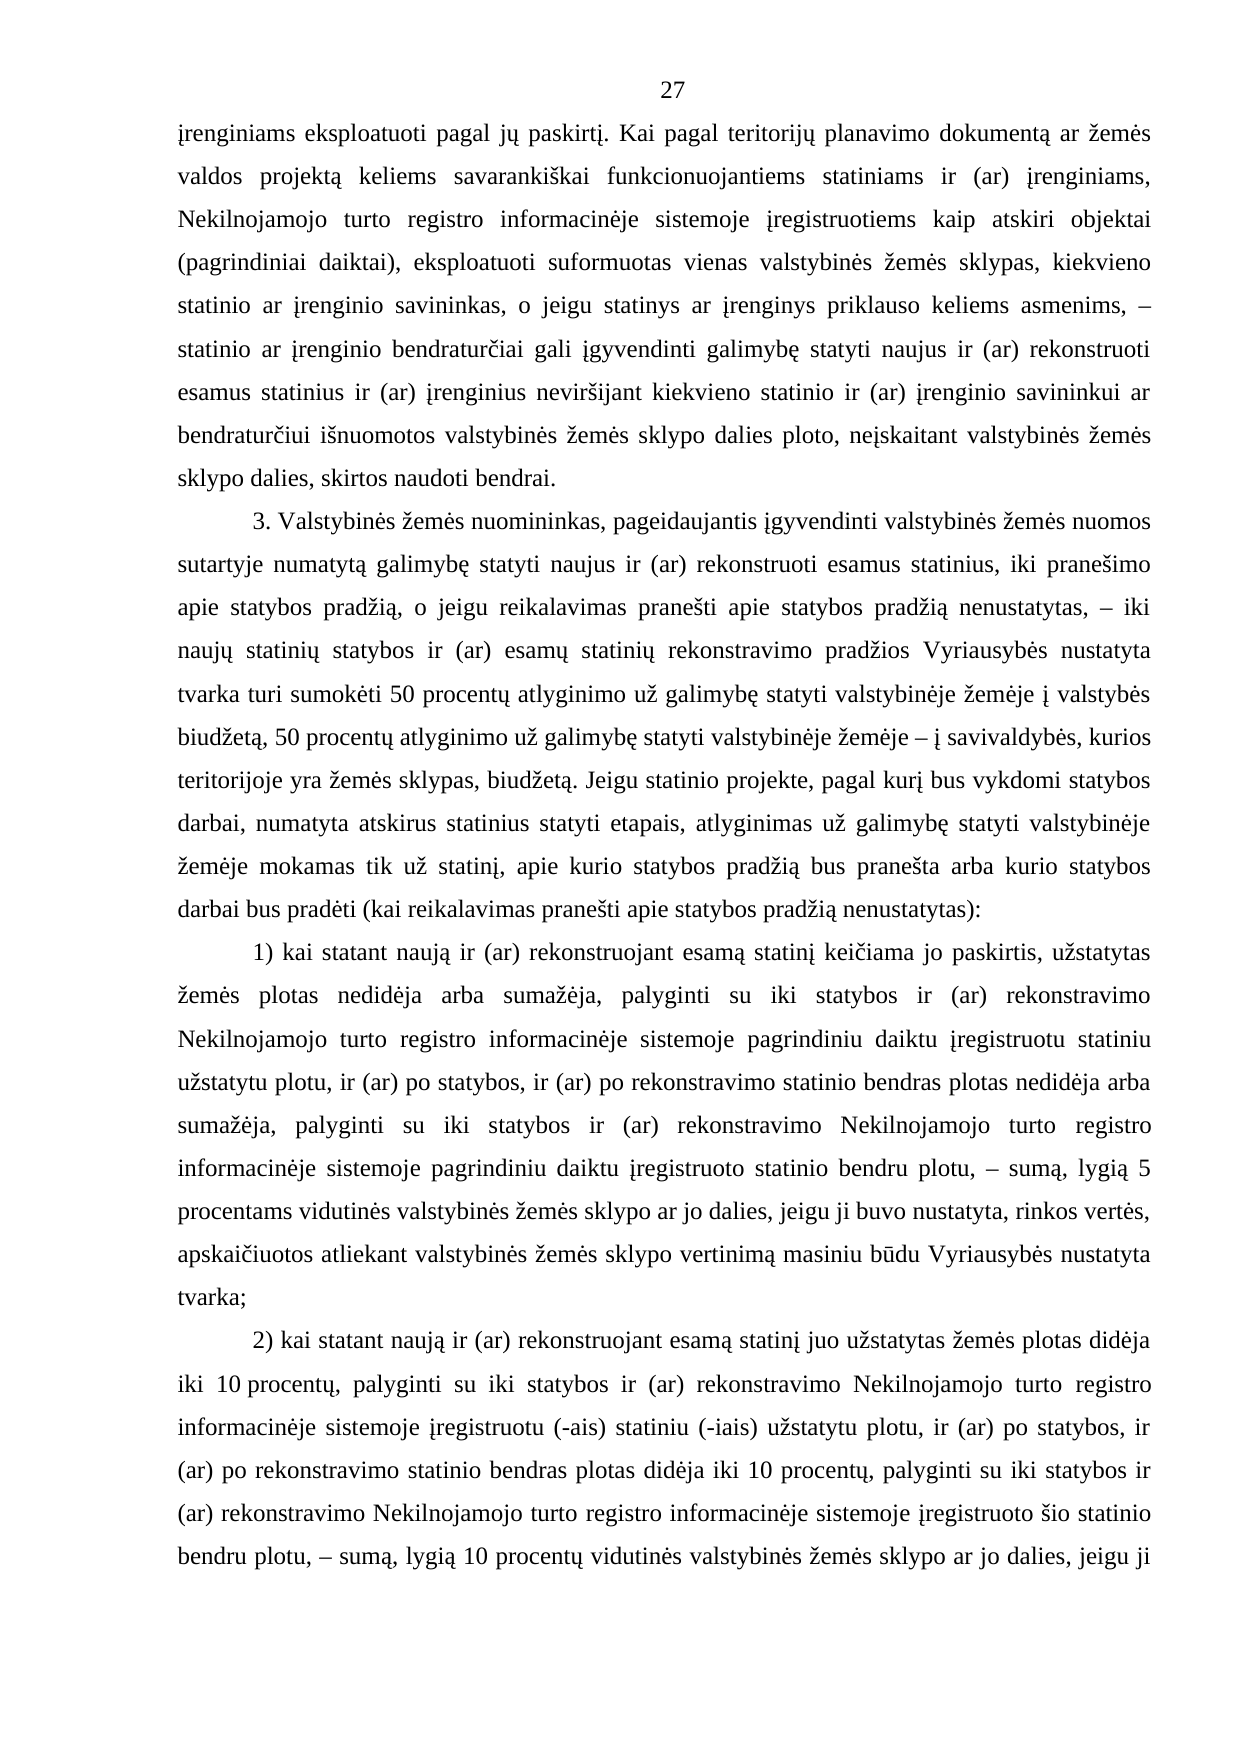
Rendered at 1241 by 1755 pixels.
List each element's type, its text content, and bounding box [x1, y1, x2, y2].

text 3. Valstybinės žemės nuomininkas, pageidaujantis įgyvendinti valstybinės žemės nuomos sutartyje numatytą galimybę statyti naujus ir (ar) rekonstruoti esamus statinius, iki pranešimo apie statybos pradžią, o jeigu reikalavimas pranešti apie statybos pradžią nenustatytas, – iki naujų statinių statybos ir (ar) esamų statinių rekonstravimo pradžios Vyriausybės nustatyta tvarka turi sumokėti 50 procentų atlyginimo už galimybę statyti valstybinėje žemėje į valstybės biudžetą, 50 procentų atlyginimo už galimybę statyti valstybinėje žemėje – į savivaldybės, kurios teritorijoje yra žemės sklypas, biudžetą. Jeigu statinio projekte, pagal kurį bus vykdomi statybos darbai, numatyta atskirus statinius statyti etapais, atlyginimas už galimybę statyti valstybinėje žemėje mokamas tik už statinį, apie kurio statybos pradžią bus pranešta arba kurio statybos darbai bus pradėti (kai reikalavimas pranešti apie statybos pradžią nenustatytas): [177, 506, 1152, 923]
text 2) kai statant naują ir (ar) rekonstruojant esamą statinį juo užstatytas žemės plotas didėja iki 10 procentų, palyginti su iki statybos ir (ar) rekonstravimo Nekilnojamojo turto registro informacinėje sistemoje įregistruotu (-ais) statiniu (-iais) užstatytu plotu, ir (ar) po statybos, ir (ar) po rekonstravimo statinio bendras plotas didėja iki 10 procentų, palyginti su iki statybos ir (ar) rekonstravimo Nekilnojamojo turto registro informacinėje sistemoje įregistruoto šio statinio bendru plotu, – sumą, lygią 10 procentų vidutinės valstybinės žemės sklypo ar jo dalies, jeigu ji [177, 1326, 1152, 1570]
text įrenginiams eksploatuoti pagal jų paskirtį. Kai pagal teritorijų planavimo dokumentą ar žemės valdos projektą keliems savarankiškai funkcionuojantiems statiniams ir (ar) įrenginiams, Nekilnojamojo turto registro informacinėje sistemoje įregistruotiems kaip atskiri objektai (pagrindiniai daiktai), eksploatuoti suformuotas vienas valstybinės žemės sklypas, kiekvieno statinio ar įrenginio savininkas, o jeigu statinys ar įrenginys priklauso keliems asmenims, – statinio ar įrenginio bendraturčiai gali įgyvendinti galimybę statyti naujus ir (ar) rekonstruoti esamus statinius ir (ar) įrenginius neviršijant kiekvieno statinio ir (ar) įrenginio savininkui ar bendraturčiui išnuomotos valstybinės žemės sklypo dalies ploto, neįskaitant valstybinės žemės sklypo dalies, skirtos naudoti bendrai. [177, 118, 1152, 492]
text 1) kai statant naują ir (ar) rekonstruojant esamą statinį keičiama jo paskirtis, užstatytas žemės plotas nedidėja arba sumažėja, palyginti su iki statybos ir (ar) rekonstravimo Nekilnojamojo turto registro informacinėje sistemoje pagrindiniu daiktu įregistruotu statiniu užstatytu plotu, ir (ar) po statybos, ir (ar) po rekonstravimo statinio bendras plotas nedidėja arba sumažėja, palyginti su iki statybos ir (ar) rekonstravimo Nekilnojamojo turto registro informacinėje sistemoje pagrindiniu daiktu įregistruoto statinio bendru plotu, – sumą, lygią 5 procentams vidutinės valstybinės žemės sklypo ar jo dalies, jeigu ji buvo nustatyta, rinkos vertės, apskaičiuotos atliekant valstybinės žemės sklypo vertinimą masiniu būdu Vyriausybės nustatyta tvarka; [177, 937, 1152, 1311]
